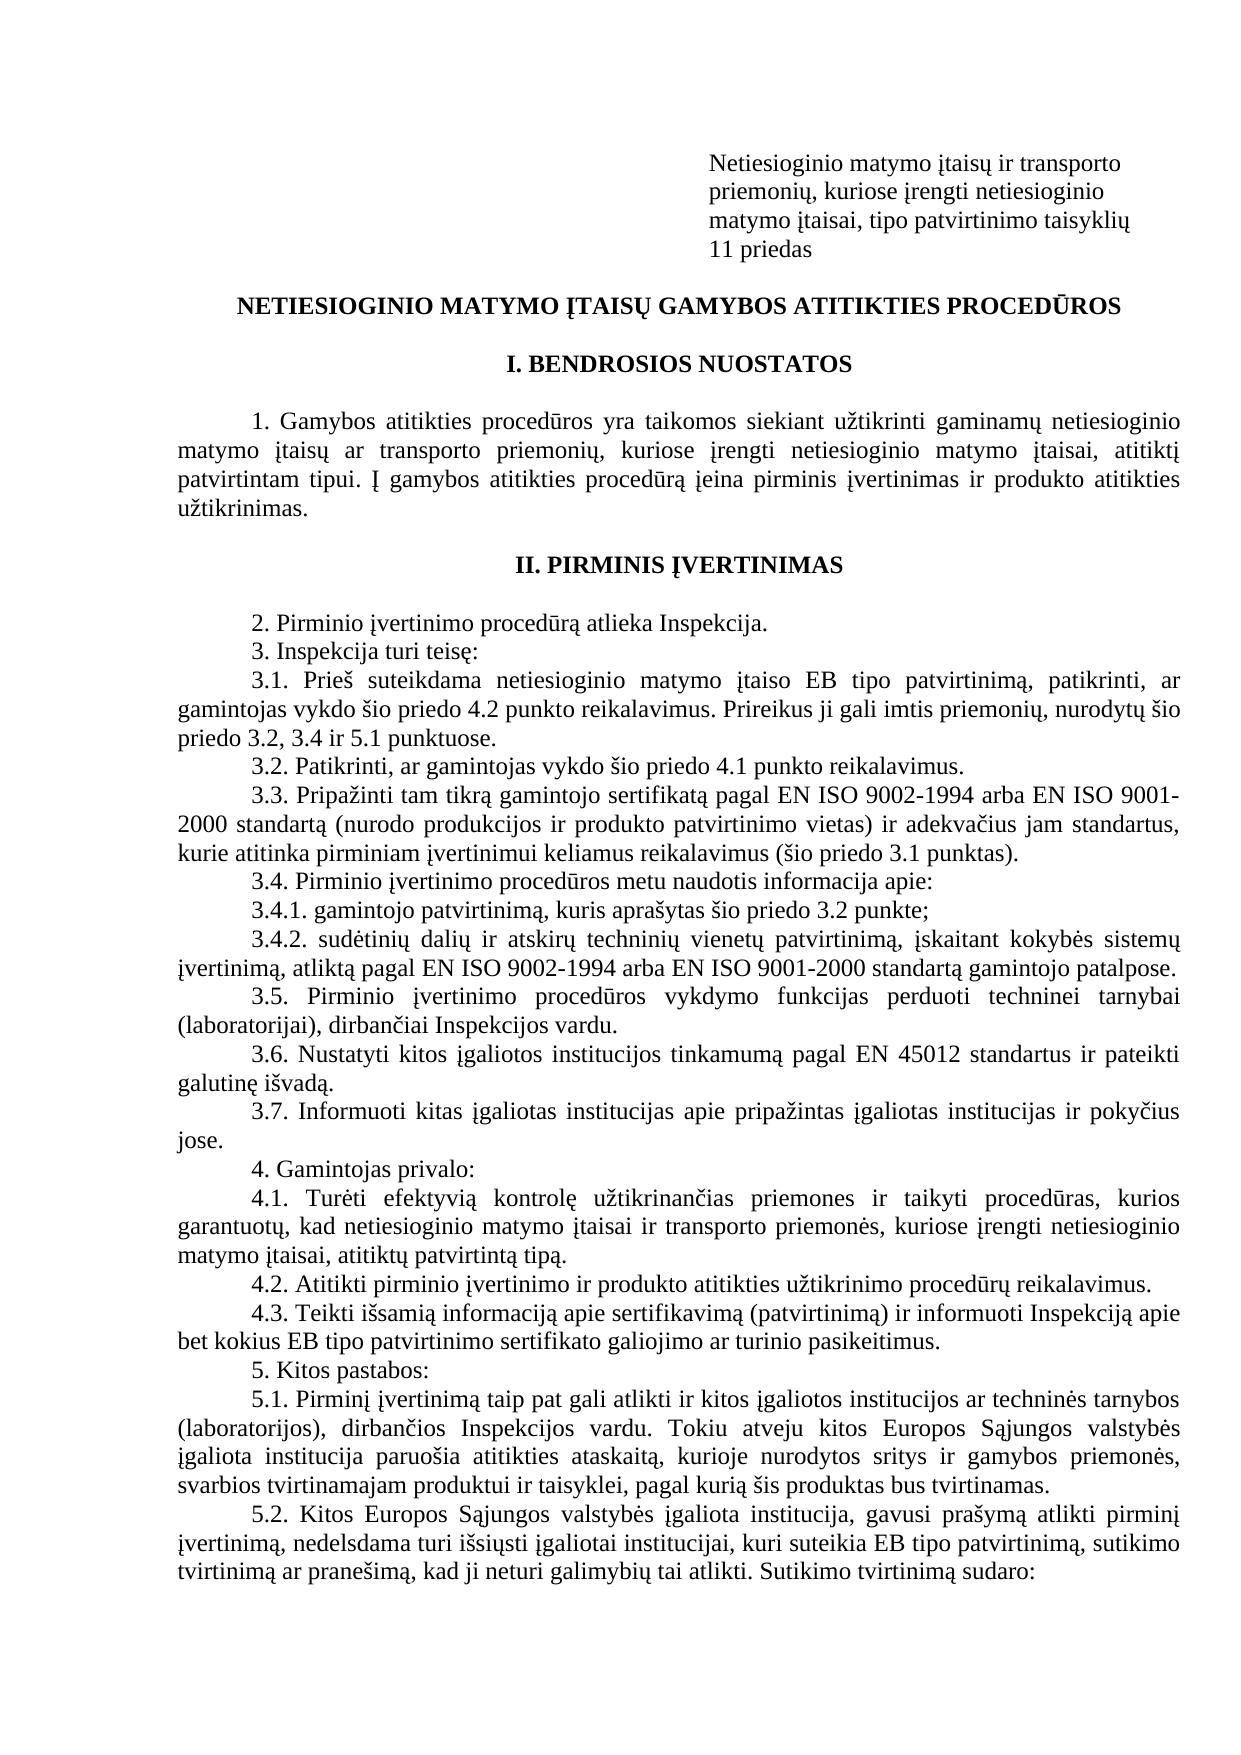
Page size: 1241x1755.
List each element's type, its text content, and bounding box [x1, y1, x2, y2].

text 3.5. Pirminio įvertinimo procedūros vykdymo funkcijas perduoti techninei tarnybai (laboratorijai), dirbančiai Inspekcijos vardu. [177, 981, 1181, 1039]
text 5.1. Pirminį įvertinimą taip pat gali atlikti ir kitos įgaliotos institucijos ar techninės tarnybos (laboratorijos), dirbančios Inspekcijos vardu. Tokiu atveju kitos Europos Sąjungos valstybės įgaliota institucija paruošia atitikties ataskaitą, kurioje nurodytos sritys ir gamybos priemonės, svarbios tvirtinamajam produktui ir taisyklei, pagal kurią šis produktas bus tvirtinamas. [177, 1384, 1181, 1499]
text 3.3. Pripažinti tam tikrą gamintojo sertifikatą pagal EN ISO 9002-1994 arba EN ISO 9001-2000 standartą (nurodo produkcijos ir produkto patvirtinimo vietas) ir adekvačius jam standartus, kurie atitinka pirminiam įvertinimui keliamus reikalavimus (šio priedo 3.1 punktas). [177, 780, 1181, 866]
text 3.1. Prieš suteikdama netiesioginio matymo įtaiso EB tipo patvirtinimą, patikrinti, ar gamintojas vykdo šio priedo 4.2 punkto reikalavimus. Prireikus ji gali imtis priemonių, nurodytų šio priedo 3.2, 3.4 ir 5.1 punktuose. [177, 665, 1181, 751]
text 3.7. Informuoti kitas įgaliotas institucijas apie pripažintas įgaliotas institucijas ir pokyčius jose. [177, 1096, 1181, 1154]
text 4.3. Teikti išsamią informaciją apie sertifikavimą (patvirtinimą) ir informuoti Inspekciją apie bet kokius EB tipo patvirtinimo sertifikato galiojimo ar turinio pasikeitimus. [177, 1298, 1181, 1355]
text 1. Gamybos atitikties procedūros yra taikomos siekiant užtikrinti gaminamų netiesioginio matymo įtaisų ar transporto priemonių, kuriose įrengti netiesioginio matymo įtaisai, atitiktį patvirtintam tipui. Į gamybos atitikties procedūrą įeina pirminis įvertinimas ir produkto atitikties užtikrinimas. [177, 406, 1181, 521]
text 3.4. Pirminio įvertinimo procedūros metu naudotis informacija apie: [177, 866, 1181, 895]
text NETIESIOGINIO MATYMO ĮTAISŲ GAMYBOS ATITIKTIES PROCEDŪROS [177, 291, 1181, 320]
text 11 priedas [177, 234, 1181, 263]
text I. BENDROSIOS NUOSTATOS [177, 349, 1181, 378]
text 3.4.1. gamintojo patvirtinimą, kuris aprašytas šio priedo 3.2 punkte; [177, 895, 1181, 924]
text 3. Inspekcija turi teisę: [177, 636, 1181, 665]
text 3.6. Nustatyti kitos įgaliotos institucijos tinkamumą pagal EN 45012 standartus ir pateikti galutinę išvadą. [177, 1039, 1181, 1096]
text priemonių, kuriose įrengti netiesioginio [177, 176, 1181, 205]
text 4.1. Turėti efektyvią kontrolę užtikrinančias priemones ir taikyti procedūras, kurios garantuotų, kad netiesioginio matymo įtaisai ir transporto priemonės, kuriose įrengti netiesioginio matymo įtaisai, atitiktų patvirtintą tipą. [177, 1183, 1181, 1269]
text 5. Kitos pastabos: [177, 1355, 1181, 1384]
text 4.2. Atitikti pirminio įvertinimo ir produkto atitikties užtikrinimo procedūrų reikalavimus. [177, 1269, 1181, 1298]
text matymo įtaisai, tipo patvirtinimo taisyklių [177, 205, 1181, 234]
text Netiesioginio matymo įtaisų ir transporto [177, 148, 1181, 176]
text 4. Gamintojas privalo: [177, 1154, 1181, 1183]
text II. PIRMINIS ĮVERTINIMAS [177, 550, 1181, 579]
text 3.4.2. sudėtinių dalių ir atskirų techninių vienetų patvirtinimą, įskaitant kokybės sistemų įvertinimą, atliktą pagal EN ISO 9002-1994 arba EN ISO 9001-2000 standartą gamintojo patalpose. [177, 924, 1181, 981]
text 5.2. Kitos Europos Sąjungos valstybės įgaliota institucija, gavusi prašymą atlikti pirminį įvertinimą, nedelsdama turi išsiųsti įgaliotai institucijai, kuri suteikia EB tipo patvirtinimą, sutikimo tvirtinimą ar pranešimą, kad ji neturi galimybių tai atlikti. Sutikimo tvirtinimą sudaro: [177, 1499, 1181, 1585]
text 2. Pirminio įvertinimo procedūrą atlieka Inspekcija. [177, 608, 1181, 636]
text 3.2. Patikrinti, ar gamintojas vykdo šio priedo 4.1 punkto reikalavimus. [177, 751, 1181, 780]
